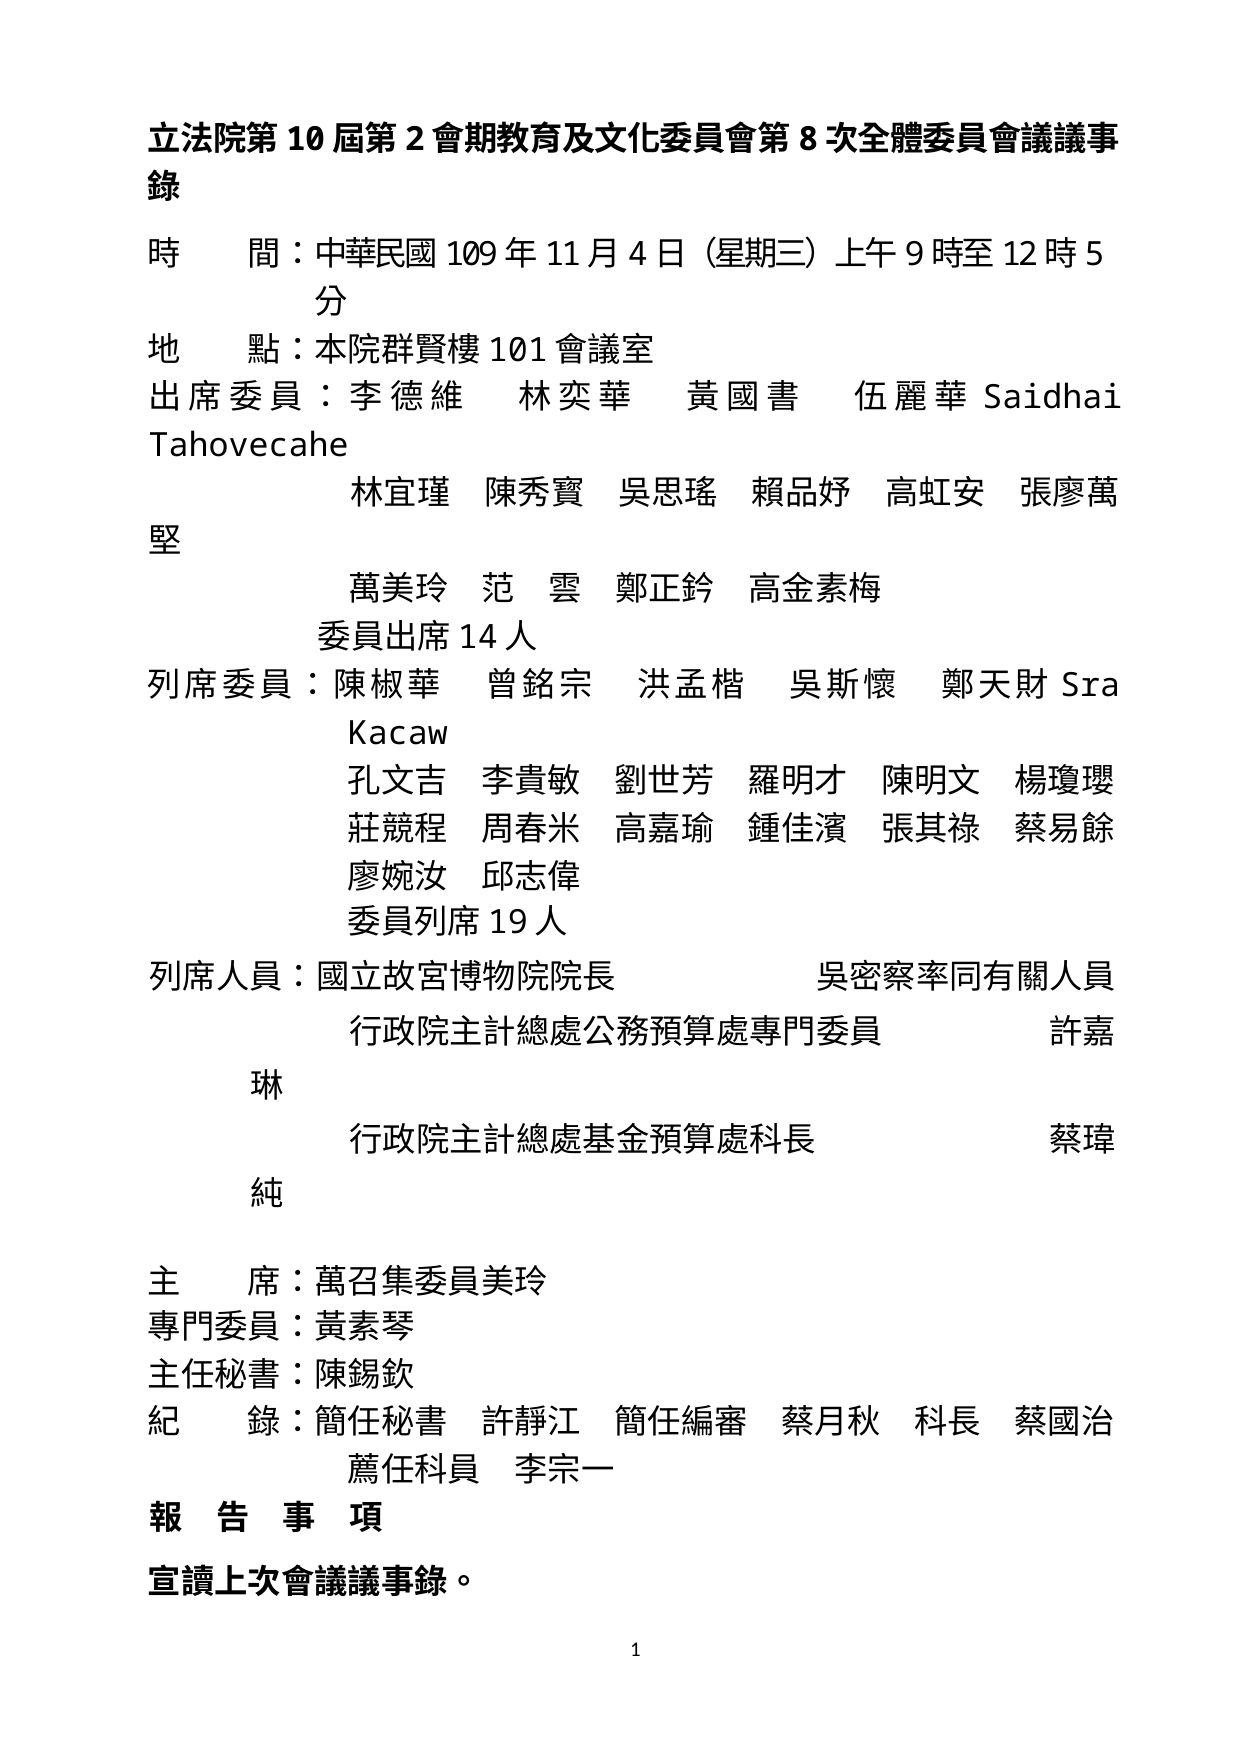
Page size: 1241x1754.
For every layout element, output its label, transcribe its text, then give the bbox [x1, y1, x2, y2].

text 專門委員：黃素琴 [148, 1300, 1120, 1348]
text 委員出席14人 [318, 610, 1122, 658]
text 萬美玲 范 雲 鄭正鈐 高金素梅 [148, 562, 1122, 610]
text 時 間：中華民國109年11月4日（星期三）上午9時至12時5分 [148, 227, 1120, 323]
text 立法院第10屆第2會期教育及文化委員會第8次全體委員會議議事錄 [148, 112, 1120, 208]
text 報 告 事 項 [149, 1491, 1122, 1539]
text 林宜瑾 陳秀寳 吳思瑤 賴品妤 高虹安 張廖萬堅 [148, 466, 1122, 562]
text 莊競程 周春米 高嘉瑜 鍾佳濱 張其祿 蔡易餘 [148, 802, 1120, 850]
text 委員列席19人 [148, 898, 1120, 946]
text 地 點：本院群賢樓101會議室 [148, 323, 1120, 371]
text 薦任科員 李宗一 [148, 1443, 1120, 1491]
text 主任秘書：陳錫欽 [148, 1348, 1120, 1396]
text 紀 錄：簡任秘書 許靜江 簡任編審 蔡月秋 科長 蔡國治 [148, 1396, 1120, 1443]
text 出席委員：李德維 林奕華 黃國書 伍麗華Saidhai Tahovecahe [148, 371, 1122, 466]
text 孔文吉 李貴敏 劉世芳 羅明才 陳明文 楊瓊瓔 [148, 754, 1120, 802]
text 行政院主計總處公務預算處專門委員 許嘉琳 [149, 1000, 1122, 1108]
text 行政院主計總處基金預算處科長 蔡瑋純 [149, 1108, 1122, 1216]
text 廖婉汝 邱志偉 [148, 850, 1120, 898]
text 宣讀上次會議議事錄。 [148, 1552, 1122, 1604]
text 列席委員：陳椒華 曾銘宗 洪孟楷 吳斯懷 鄭天財Sra Kacaw [148, 658, 1120, 754]
text 主 席：萬召集委員美玲 [148, 1237, 1118, 1300]
text 列席人員：國立故宮博物院院長 吳密察率同有關人員 [149, 946, 1122, 1000]
